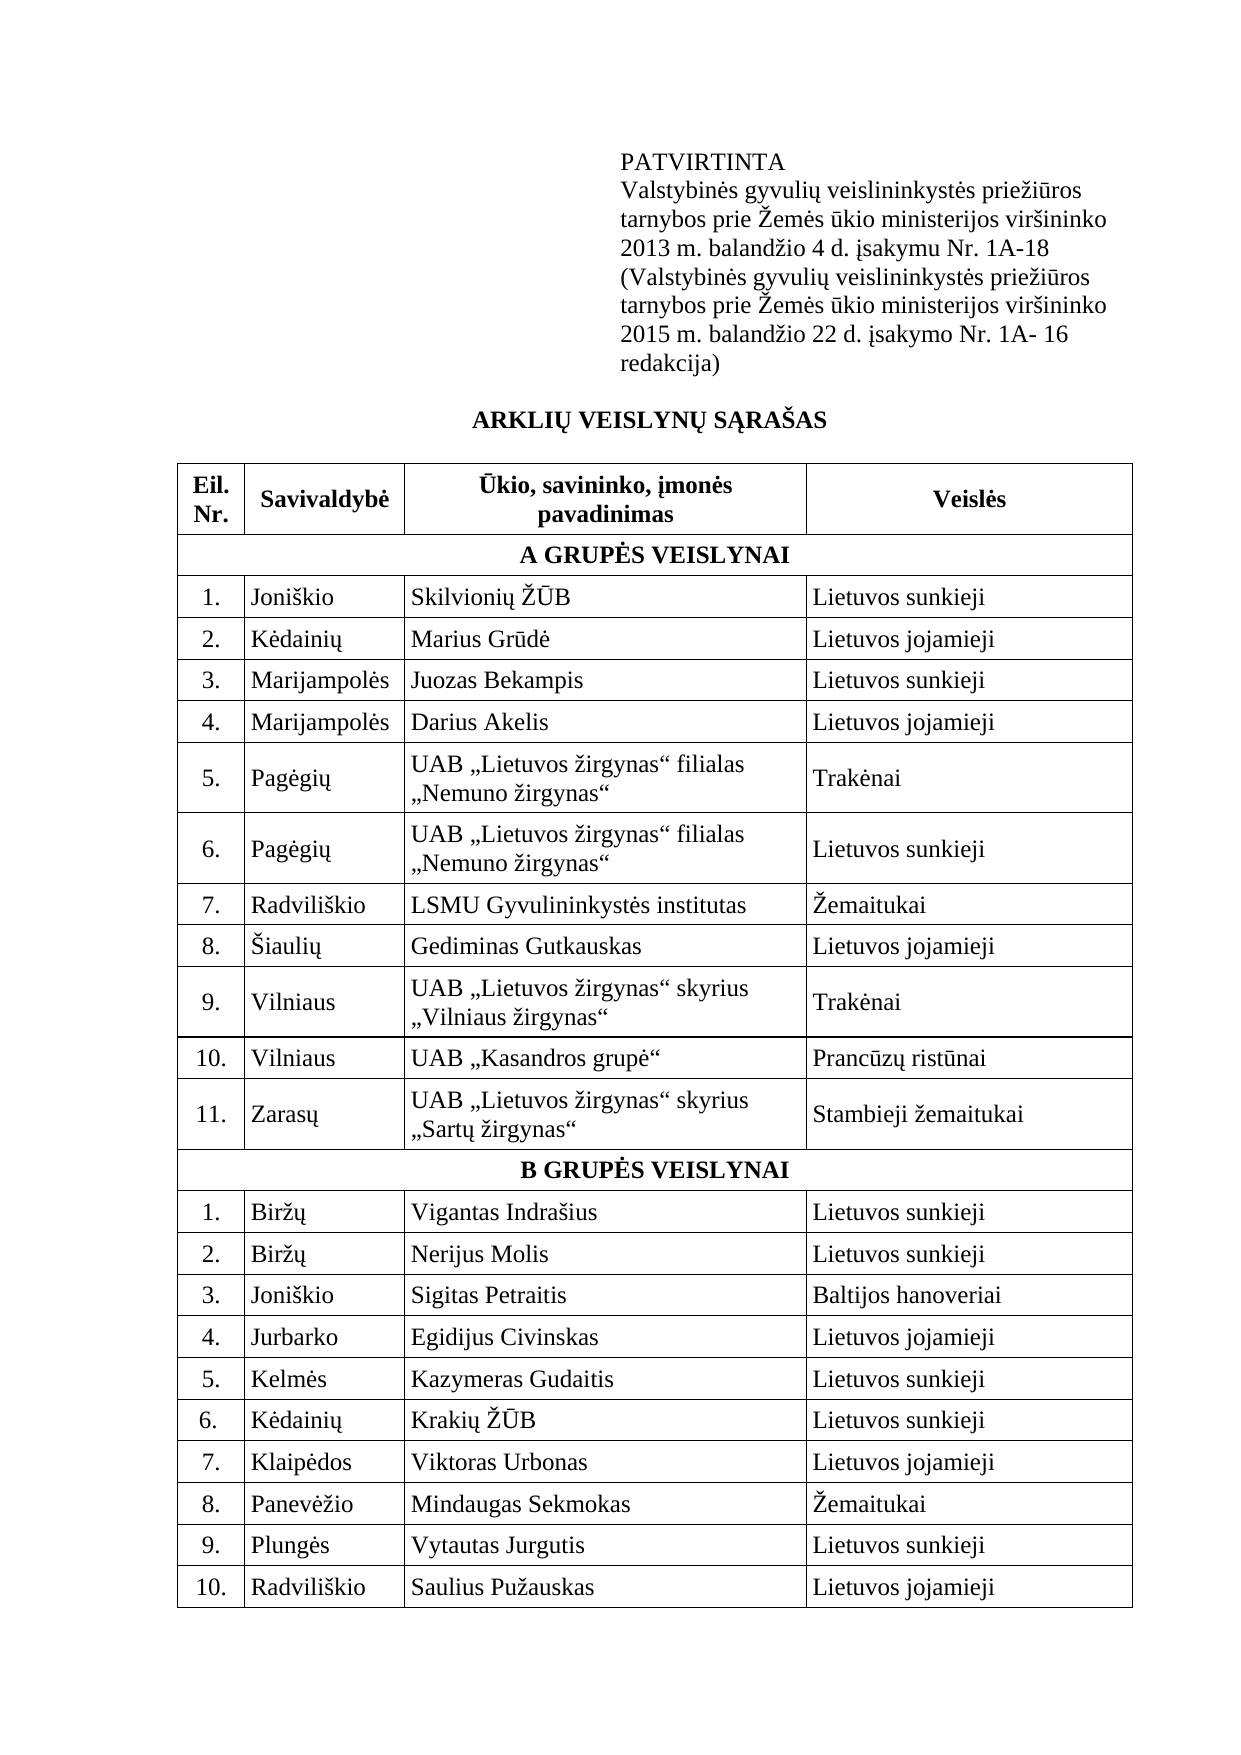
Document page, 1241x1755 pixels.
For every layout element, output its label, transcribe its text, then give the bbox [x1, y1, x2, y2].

table_cell Vilniaus [245, 1038, 404, 1078]
table_cell Klaipėdos [245, 1441, 404, 1482]
table_cell 1. [178, 576, 244, 617]
table_cell Lietuvos jojamieji [807, 1316, 1132, 1357]
table_cell Kėdainių [245, 618, 404, 658]
table_cell Lietuvos jojamieji [807, 701, 1132, 742]
table_cell Kazymeras Gudaitis [405, 1358, 806, 1398]
text ARKLIŲ VEISLYNŲ SĄRAŠAS [177, 406, 1122, 434]
table_cell 9. [178, 1525, 244, 1565]
table_cell Egidijus Civinskas [405, 1316, 806, 1357]
table_cell 6. [178, 813, 244, 883]
table_cell 7. [178, 1441, 244, 1482]
table_cell Baltijos hanoveriai [807, 1275, 1132, 1315]
text (Valstybinės gyvulių veislininkystės priežiūros tarnybos prie Žemės ūkio ministerijos viršininko [620, 262, 1122, 319]
table_cell Lietuvos sunkieji [807, 576, 1132, 617]
table_cell 11. [178, 1079, 244, 1148]
table_cell Darius Akelis [405, 701, 806, 742]
table_cell Lietuvos sunkieji [807, 813, 1132, 883]
table_cell 9. [178, 967, 244, 1036]
table_header Ūkio, savininko, įmonės pavadinimas [405, 464, 806, 533]
table_cell Lietuvos sunkieji [807, 660, 1132, 700]
table_header Savivaldybė [245, 464, 404, 533]
table_cell 7. [178, 884, 244, 924]
table_cell Šiaulių [245, 925, 404, 966]
table_cell 5. [178, 1358, 244, 1398]
table_cell Kėdainių [245, 1400, 404, 1440]
table_cell Jurbarko [245, 1316, 404, 1357]
table_cell Lietuvos sunkieji [807, 1525, 1132, 1565]
table_cell Viktoras Urbonas [405, 1441, 806, 1482]
text Valstybinės gyvulių veislininkystės priežiūros tarnybos prie Žemės ūkio ministerijos viršininko [620, 176, 1122, 233]
table_cell Pagėgių [245, 813, 404, 883]
table_cell Vilniaus [245, 967, 404, 1036]
text PATVIRTINTA [620, 147, 1122, 176]
table_cell Zarasų [245, 1079, 404, 1148]
table_cell Stambieji žemaitukai [807, 1079, 1132, 1148]
table_cell Plungės [245, 1525, 404, 1565]
table_cell Žemaitukai [807, 884, 1132, 924]
table_cell Marius Grūdė [405, 618, 806, 658]
table_cell 3. [178, 1275, 244, 1315]
table_cell Gediminas Gutkauskas [405, 925, 806, 966]
table_cell Lietuvos sunkieji [807, 1191, 1132, 1232]
table_cell Lietuvos sunkieji [807, 1400, 1132, 1440]
table_cell 8. [178, 925, 244, 966]
table_cell Lietuvos jojamieji [807, 1566, 1132, 1607]
table_cell Nerijus Molis [405, 1233, 806, 1273]
table_cell 4. [178, 701, 244, 742]
table_cell Radviliškio [245, 884, 404, 924]
table_cell Skilvionių ŽŪB [405, 576, 806, 617]
table_cell Žemaitukai [807, 1483, 1132, 1523]
table_cell 10. [178, 1566, 244, 1607]
text 2013 m. balandžio 4 d. įsakymu Nr. 1A-18 [620, 233, 1122, 262]
table_cell Marijampolės [245, 701, 404, 742]
table_cell UAB „Lietuvos žirgynas“ skyrius „Sartų žirgynas“ [405, 1079, 806, 1148]
table_cell Lietuvos sunkieji [807, 1358, 1132, 1398]
table_cell Prancūzų ristūnai [807, 1038, 1132, 1078]
table_cell Mindaugas Sekmokas [405, 1483, 806, 1523]
table_cell Krakių ŽŪB [405, 1400, 806, 1440]
text 2015 m. balandžio 22 d. įsakymo Nr. 1A- 16 redakcija) [620, 319, 1122, 377]
table_cell LSMU Gyvulininkystės institutas [405, 884, 806, 924]
table_cell 2. [178, 618, 244, 658]
table_cell Sigitas Petraitis [405, 1275, 806, 1315]
table_cell 8. [178, 1483, 244, 1523]
table_cell Kelmės [245, 1358, 404, 1398]
table_cell Biržų [245, 1191, 404, 1232]
table_cell B GRUPĖS VEISLYNAI [178, 1150, 1132, 1190]
table_cell Biržų [245, 1233, 404, 1273]
table_cell A GRUPĖS VEISLYNAI [178, 535, 1132, 575]
table_cell Joniškio [245, 1275, 404, 1315]
table_cell Vigantas Indrašius [405, 1191, 806, 1232]
table_cell 2. [178, 1233, 244, 1273]
table_cell Lietuvos jojamieji [807, 925, 1132, 966]
table_cell UAB „Lietuvos žirgynas“ filialas „Nemuno žirgynas“ [405, 743, 806, 812]
table_cell Trakėnai [807, 967, 1132, 1036]
table_cell Juozas Bekampis [405, 660, 806, 700]
table_header Eil. Nr. [178, 464, 244, 533]
table_cell Pagėgių [245, 743, 404, 812]
table_cell Lietuvos jojamieji [807, 618, 1132, 658]
table_cell Panevėžio [245, 1483, 404, 1523]
table_cell 1. [178, 1191, 244, 1232]
table_cell UAB „Lietuvos žirgynas“ filialas „Nemuno žirgynas“ [405, 813, 806, 883]
table_cell 4. [178, 1316, 244, 1357]
table_cell Vytautas Jurgutis [405, 1525, 806, 1565]
table_cell 5. [178, 743, 244, 812]
table_cell Saulius Pužauskas [405, 1566, 806, 1607]
table_cell UAB „Lietuvos žirgynas“ skyrius „Vilniaus žirgynas“ [405, 967, 806, 1036]
table_cell Lietuvos sunkieji [807, 1233, 1132, 1273]
table_cell 3. [178, 660, 244, 700]
table_cell Marijampolės [245, 660, 404, 700]
table_cell 10. [178, 1038, 244, 1078]
table_header Veislės [807, 464, 1132, 533]
table_cell Radviliškio [245, 1566, 404, 1607]
table_cell Trakėnai [807, 743, 1132, 812]
table_cell Lietuvos jojamieji [807, 1441, 1132, 1482]
table_cell 6. [178, 1400, 244, 1440]
table_cell Joniškio [245, 576, 404, 617]
table_cell UAB „Kasandros grupė“ [405, 1038, 806, 1078]
